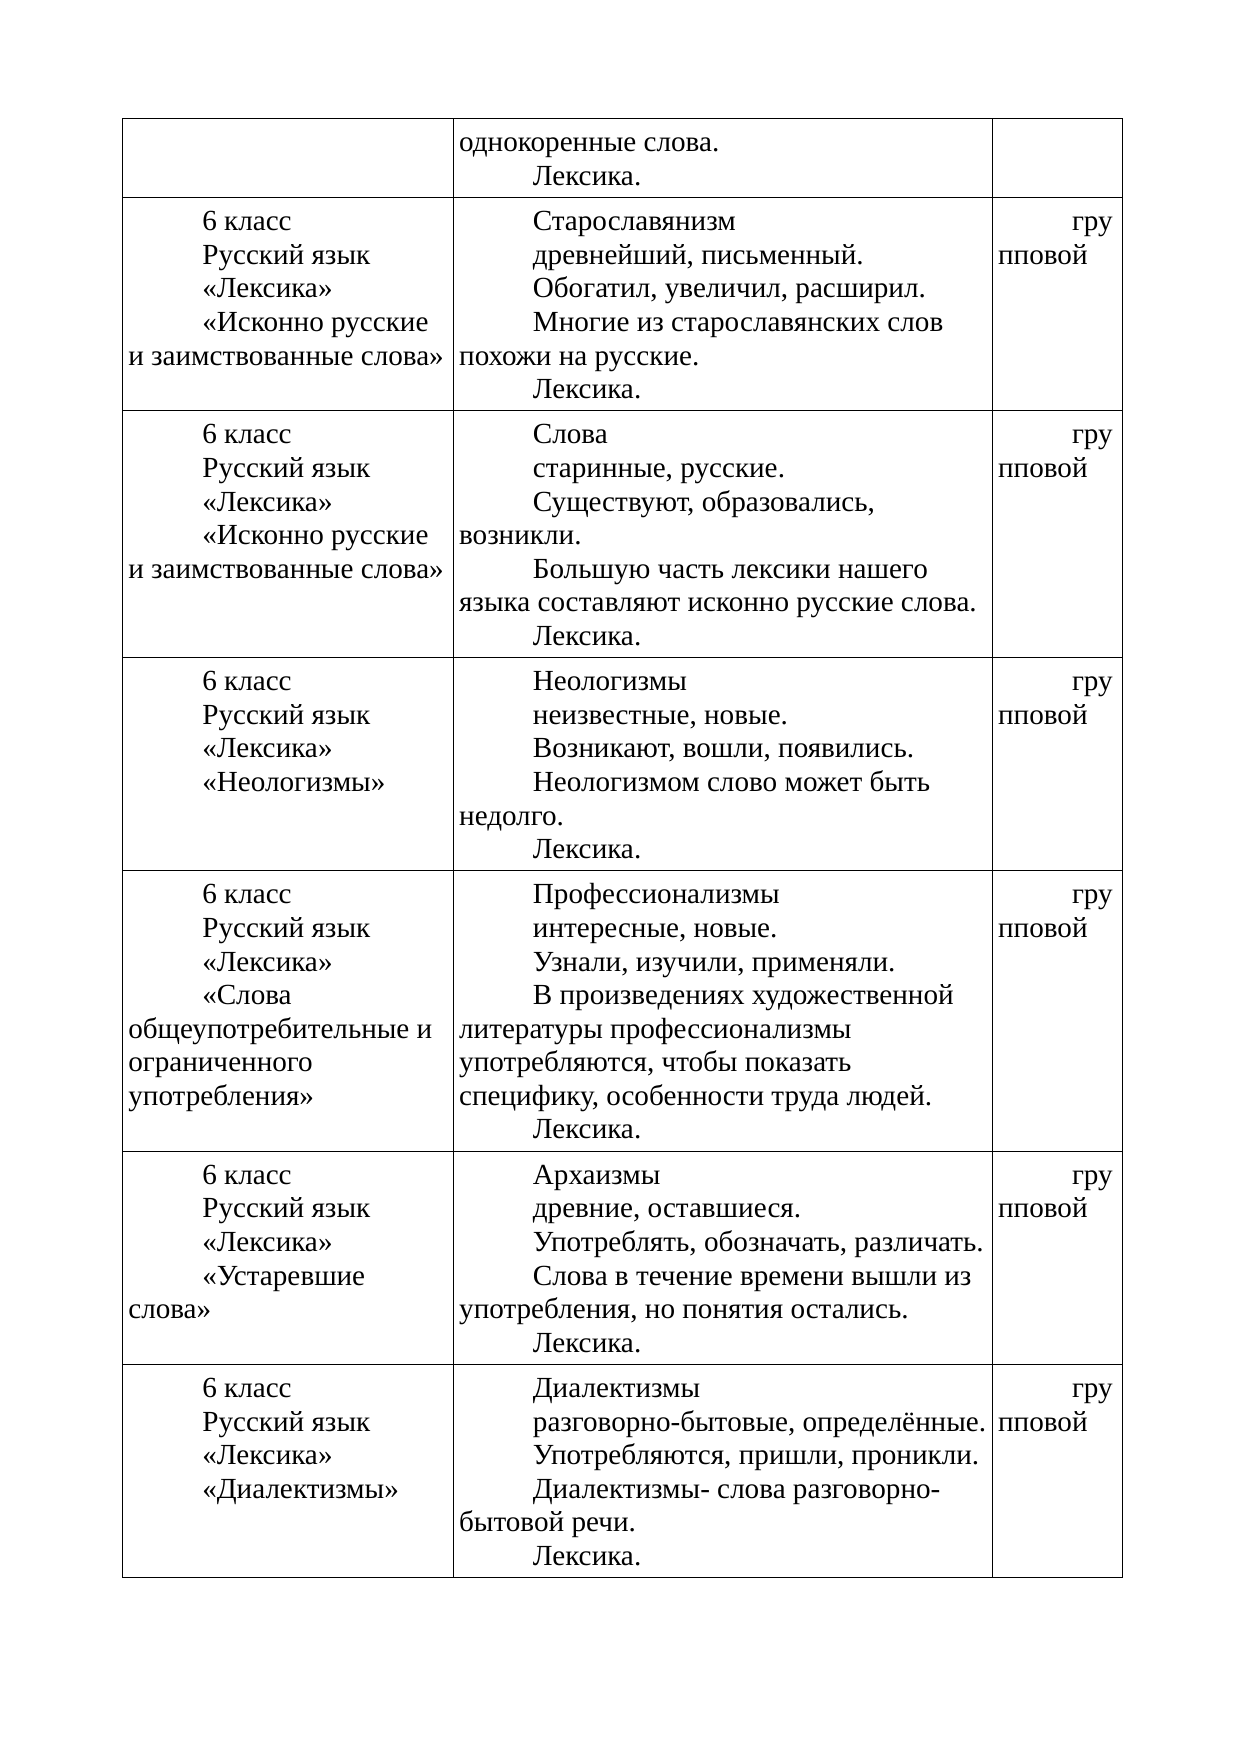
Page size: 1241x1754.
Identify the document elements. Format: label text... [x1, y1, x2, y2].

table_cell [123, 119, 453, 197]
table_cell групповой [993, 871, 1122, 1151]
table_cell Слова старинные, русские. Существуют, образовались, возникли. Большую часть лексики нашего языка составляют исконно русские слова. Лексика. [454, 411, 992, 657]
table_cell 6 класс Русский язык «Лексика» «Исконно русские и заимствованные слова» [123, 411, 453, 657]
table_cell групповой [993, 1365, 1122, 1577]
table_cell Диалектизмы разговорно-бытовые, определённые. Употребляются, пришли, проникли. Диалектизмы- слова разговорно-бытовой речи. Лексика. [454, 1365, 992, 1577]
table_cell Профессионализмы интересные, новые. Узнали, изучили, применяли. В произведениях художественной литературы профессионализмы употребляются, чтобы показать специфику, особенности труда людей. Лексика. [454, 871, 992, 1151]
table_cell групповой [993, 198, 1122, 410]
table_cell 6 класс Русский язык «Лексика» «Неологизмы» [123, 658, 453, 870]
table_cell однокоренные слова. Лексика. [454, 119, 992, 197]
table_cell 6 класс Русский язык «Лексика» «Устаревшие слова» [123, 1152, 453, 1364]
table_cell Старославянизм древнейший, письменный. Обогатил, увеличил, расширил. Многие из старославянских слов похожи на русские. Лексика. [454, 198, 992, 410]
table_cell 6 класс Русский язык «Лексика» «Диалектизмы» [123, 1365, 453, 1577]
table_cell [993, 119, 1122, 197]
table_cell групповой [993, 658, 1122, 870]
table_cell Архаизмы древние, оставшиеся. Употреблять, обозначать, различать. Слова в течение времени вышли из употребления, но понятия остались. Лексика. [454, 1152, 992, 1364]
table_cell 6 класс Русский язык «Лексика» «Слова общеупотребительные и ограниченного употребления» [123, 871, 453, 1151]
table_cell Неологизмы неизвестные, новые. Возникают, вошли, появились. Неологизмом слово может быть недолго. Лексика. [454, 658, 992, 870]
table_cell групповой [993, 1152, 1122, 1364]
table_cell 6 класс Русский язык «Лексика» «Исконно русские и заимствованные слова» [123, 198, 453, 410]
table_cell групповой [993, 411, 1122, 657]
